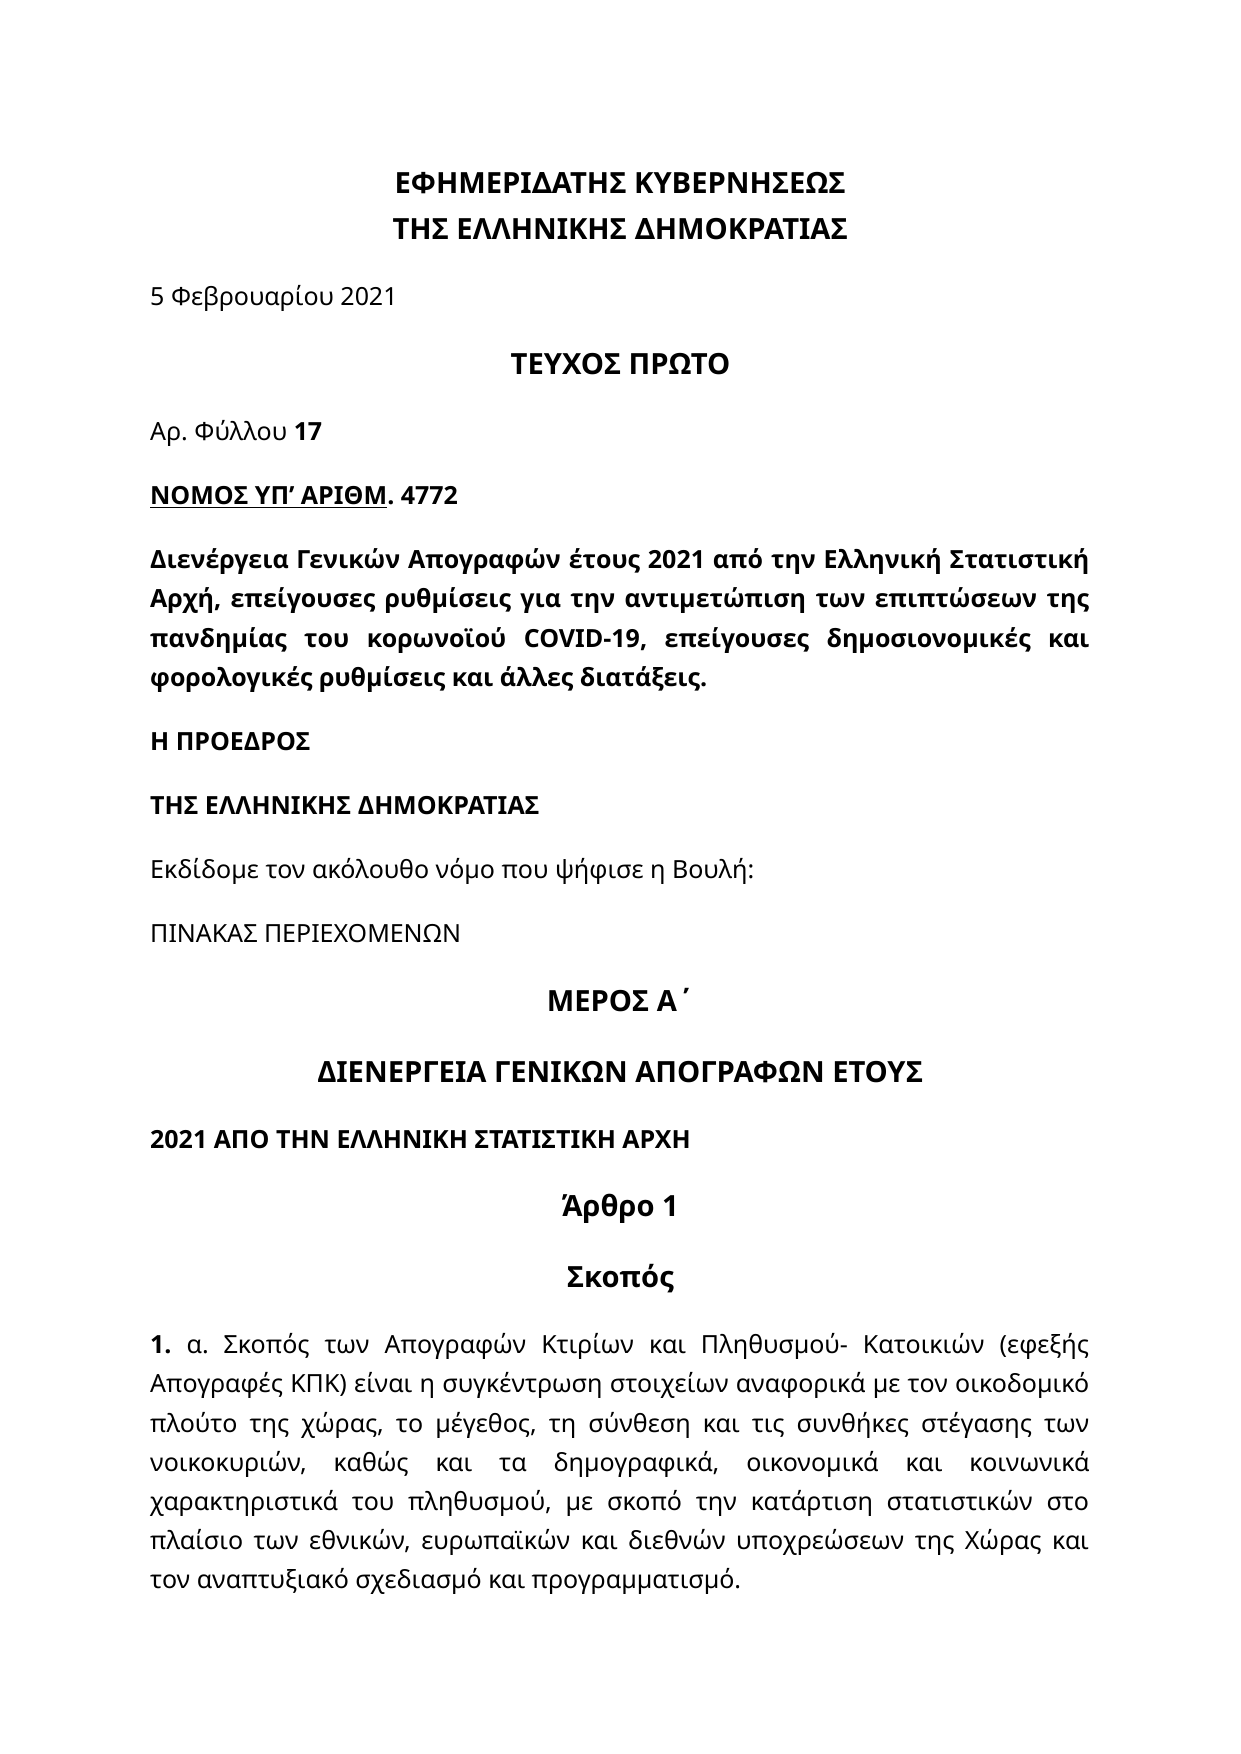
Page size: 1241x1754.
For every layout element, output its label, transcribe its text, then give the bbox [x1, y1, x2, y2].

subtitle ΜΕΡΟΣ Α΄ [150, 980, 1090, 1020]
text ΕΦΗΜΕΡΙ∆ΑΤΗΣ ΚΥΒΕΡΝΗΣΕΩΣ ΤΗΣ ΕΛΛΗΝΙΚΗΣ ∆ΗΜΟΚΡΑΤΙΑΣ [150, 162, 1090, 248]
text ΤΗΣ ΕΛΛΗΝΙΚΗΣ ΔΗΜΟΚΡΑΤΙΑΣ [150, 788, 1090, 822]
text 1. α. Σκοπός των Απογραφών Κτιρίων και Πληθυσμού- Κατοικιών (εφεξής Απογραφές ΚΠΚ) είναι η συγκέντρωση στοιχείων αναφορικά με τον οικοδομικό πλούτο της χώρας, το μέγεθος, τη σύνθεση και τις συνθήκες στέγασης των νοικοκυριών, καθώς και τα δημογραφικά, οικονομικά και κοινωνικά χαρακτηριστικά του πληθυσμού, με σκοπό την κατάρτιση στατιστικών στο πλαίσιο των εθνικών, ευρωπαϊκών και διεθνών υποχρεώσεων της Χώρας και τον αναπτυξιακό σχεδιασμό και προγραμματισμό. [150, 1327, 1090, 1596]
text Εκδίδομε τον ακόλουθο νόμο που ψήφισε η Βουλή: [150, 852, 1090, 886]
text ΠΙΝΑΚΑΣ ΠΕΡΙΕΧΟΜΕΝΩΝ [150, 916, 1090, 950]
subtitle Σκοπός [150, 1256, 1090, 1296]
text Αρ. Φύλλου 17 [150, 413, 1090, 448]
text Διενέργεια Γενικών Απογραφών έτους 2021 από την Ελληνική Στατιστική Αρχή, επείγουσες ρυθμίσεις για την αντιμετώπιση των επιπτώσεων της πανδημίας του κορωνοϊού COVID-19, επείγουσες δημοσιονομικές και φορολογικές ρυθμίσεις και άλλες διατάξεις. [150, 542, 1090, 693]
text ΤΕΥΧΟΣ ΠΡΩΤΟ [150, 343, 1090, 383]
text 5 Φεβρουαρίου 2021 [150, 279, 1090, 313]
text 2021 AΠΟ ΤΗΝ ΕΛΛΗΝΙΚΗ ΣΤΑΤΙΣΤΙΚΗ ΑΡΧΗ [150, 1121, 1090, 1156]
text Η ΠΡΟΕΔΡΟΣ [150, 723, 1090, 758]
subtitle ΔΙΕΝΕΡΓΕΙΑ ΓΕΝΙΚΩΝ ΑΠΟΓΡΑΦΩΝ ΕΤΟΥΣ [150, 1051, 1090, 1091]
text ΝΟΜΟΣ ΥΠ’ ΑΡΙΘΜ. 4772 [150, 478, 1090, 512]
subtitle Άρθρο 1 [150, 1186, 1090, 1225]
